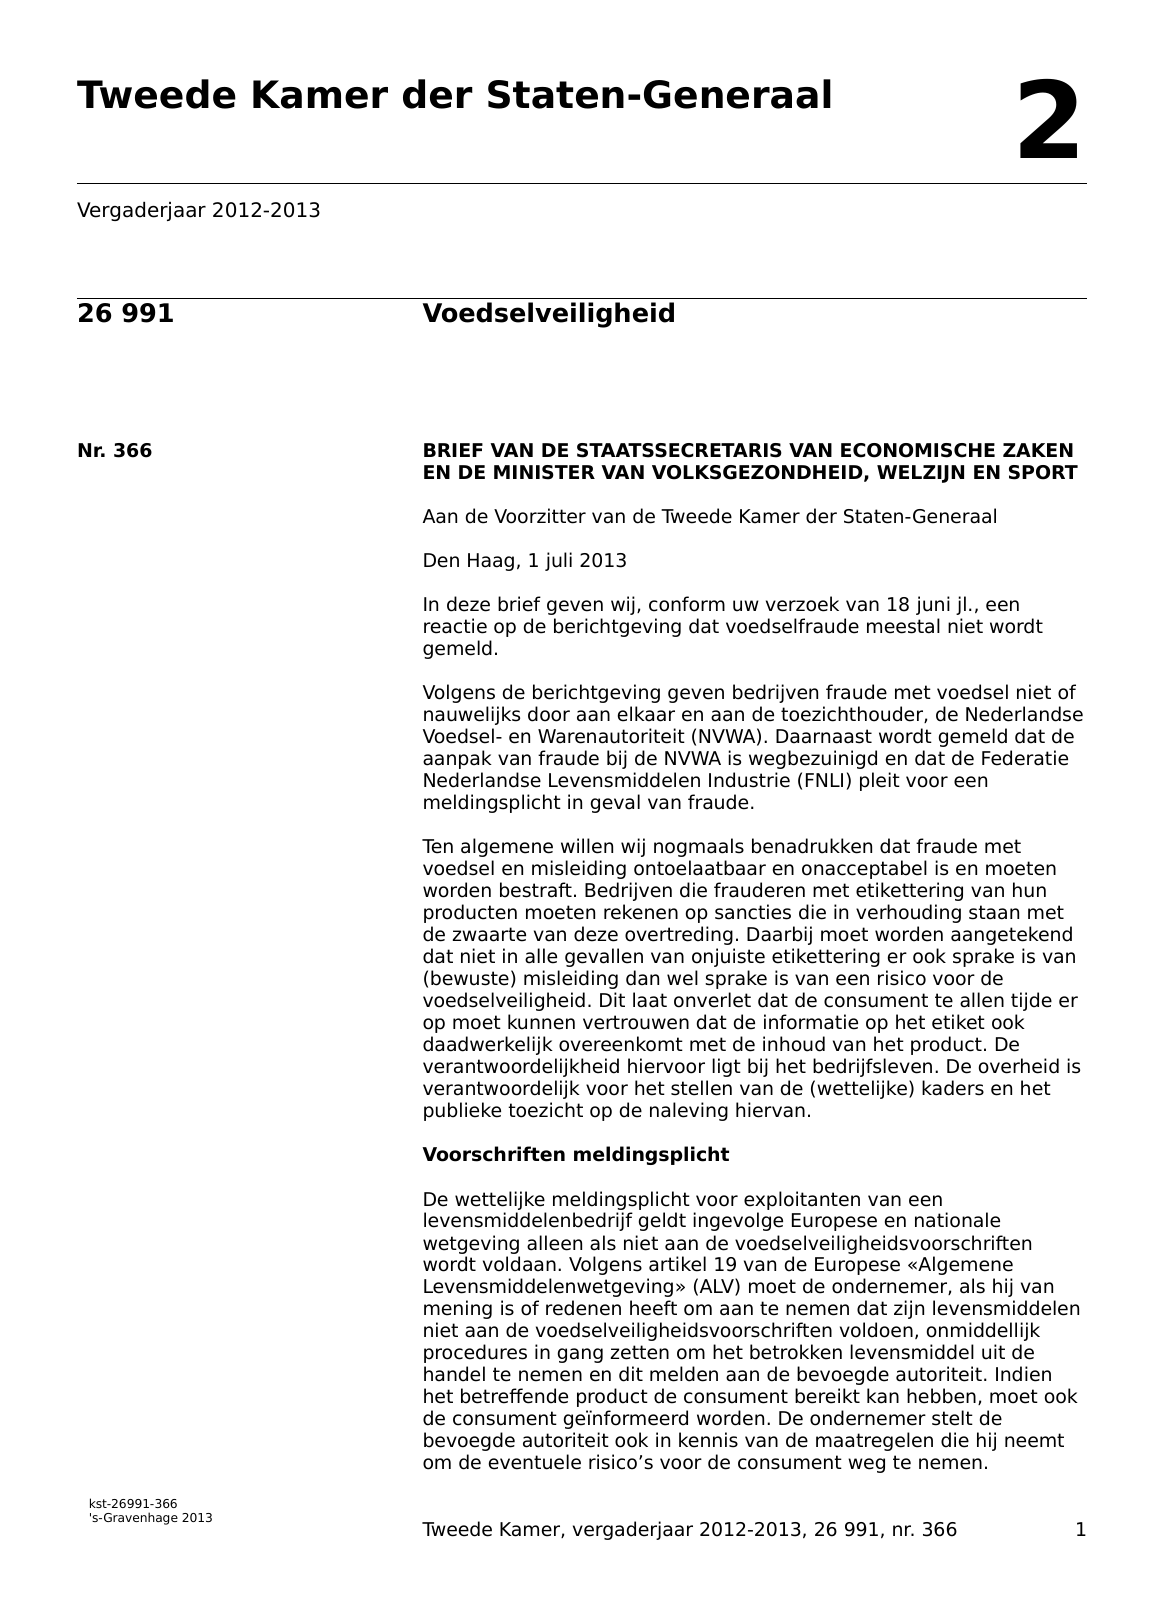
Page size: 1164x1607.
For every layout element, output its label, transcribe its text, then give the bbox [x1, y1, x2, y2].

text In deze brief geven wij, conform uw verzoek van 18 juni jl., een reactie op de berichtgeving dat voedselfraude meestal niet wordt gemeld. [422, 594, 1087, 660]
subtitle 26 991 Voedselveiligheid [77, 299, 1087, 329]
subtitle Voorschriften meldingsplicht [422, 1144, 1087, 1166]
text Den Haag, 1 juli 2013 [422, 550, 1087, 572]
text Aan de Voorzitter van de Tweede Kamer der Staten-Generaal [422, 506, 1087, 528]
text De wettelijke meldingsplicht voor exploitanten van een levensmiddelenbedrijf geldt ingevolge Europese en nationale wetgeving alleen als niet aan de voedselveiligheidsvoorschriften wordt voldaan. Volgens artikel 19 van de Europese «Algemene Levensmiddelenwetgeving» (ALV) moet de ondernemer, als hij van mening is of redenen heeft om aan te nemen dat zijn levensmiddelen niet aan de voedselveiligheidsvoorschriften voldoen, onmiddellijk procedures in gang zetten om het betrokken levensmiddel uit de handel te nemen en dit melden aan de bevoegde autoriteit. Indien het betreffende product de consument bereikt kan hebben, moet ook de consument geïnformeerd worden. De ondernemer stelt de bevoegde autoriteit ook in kennis van de maatregelen die hij neemt om de eventuele risico’s voor de consument weg te nemen. [422, 1188, 1087, 1474]
text kst-26991-366 [88, 1497, 323, 1511]
table_cell Vergaderjaar 2012-2013 [77, 184, 1087, 298]
text 's-Gravenhage 2013 [88, 1511, 323, 1525]
text Ten algemene willen wij nogmaals benadrukken dat fraude met voedsel en misleiding ontoelaatbaar en onacceptabel is en moeten worden bestraft. Bedrijven die frauderen met etikettering van hun producten moeten rekenen op sancties die in verhouding staan met de zwaarte van deze overtreding. Daarbij moet worden aangetekend dat niet in alle gevallen van onjuiste etikettering er ook sprake is van (bewuste) misleiding dan wel sprake is van een risico voor de voedselveiligheid. Dit laat onverlet dat de consument te allen tijde er op moet kunnen vertrouwen dat de informatie op het etiket ook daadwerkelijk overeenkomt met de inhoud van het product. De verantwoordelijkheid hiervoor ligt bij het bedrijfsleven. De overheid is verantwoordelijk voor het stellen van de (wettelijke) kaders en het publieke toezicht op de naleving hiervan. [422, 836, 1087, 1122]
text Volgens de berichtgeving geven bedrijven fraude met voedsel niet of nauwelijks door aan elkaar en aan de toezichthouder, de Nederlandse Voedsel- en Warenautoriteit (NVWA). Daarnaast wordt gemeld dat de aanpak van fraude bij de NVWA is wegbezuinigd en dat de Federatie Nederlandse Levensmiddelen Industrie (FNLI) pleit voor een meldingsplicht in geval van fraude. [422, 682, 1087, 814]
table_header Tweede Kamer der Staten-Generaal [77, 59, 886, 183]
subtitle Nr. 366 BRIEF VAN DE STAATSSECRETARIS VAN ECONOMISCHE ZAKEN EN DE MINISTER VAN VOLKSGEZONDHEID, WELZIJN EN SPORT [77, 440, 1087, 484]
table_header 2 [886, 59, 1087, 183]
